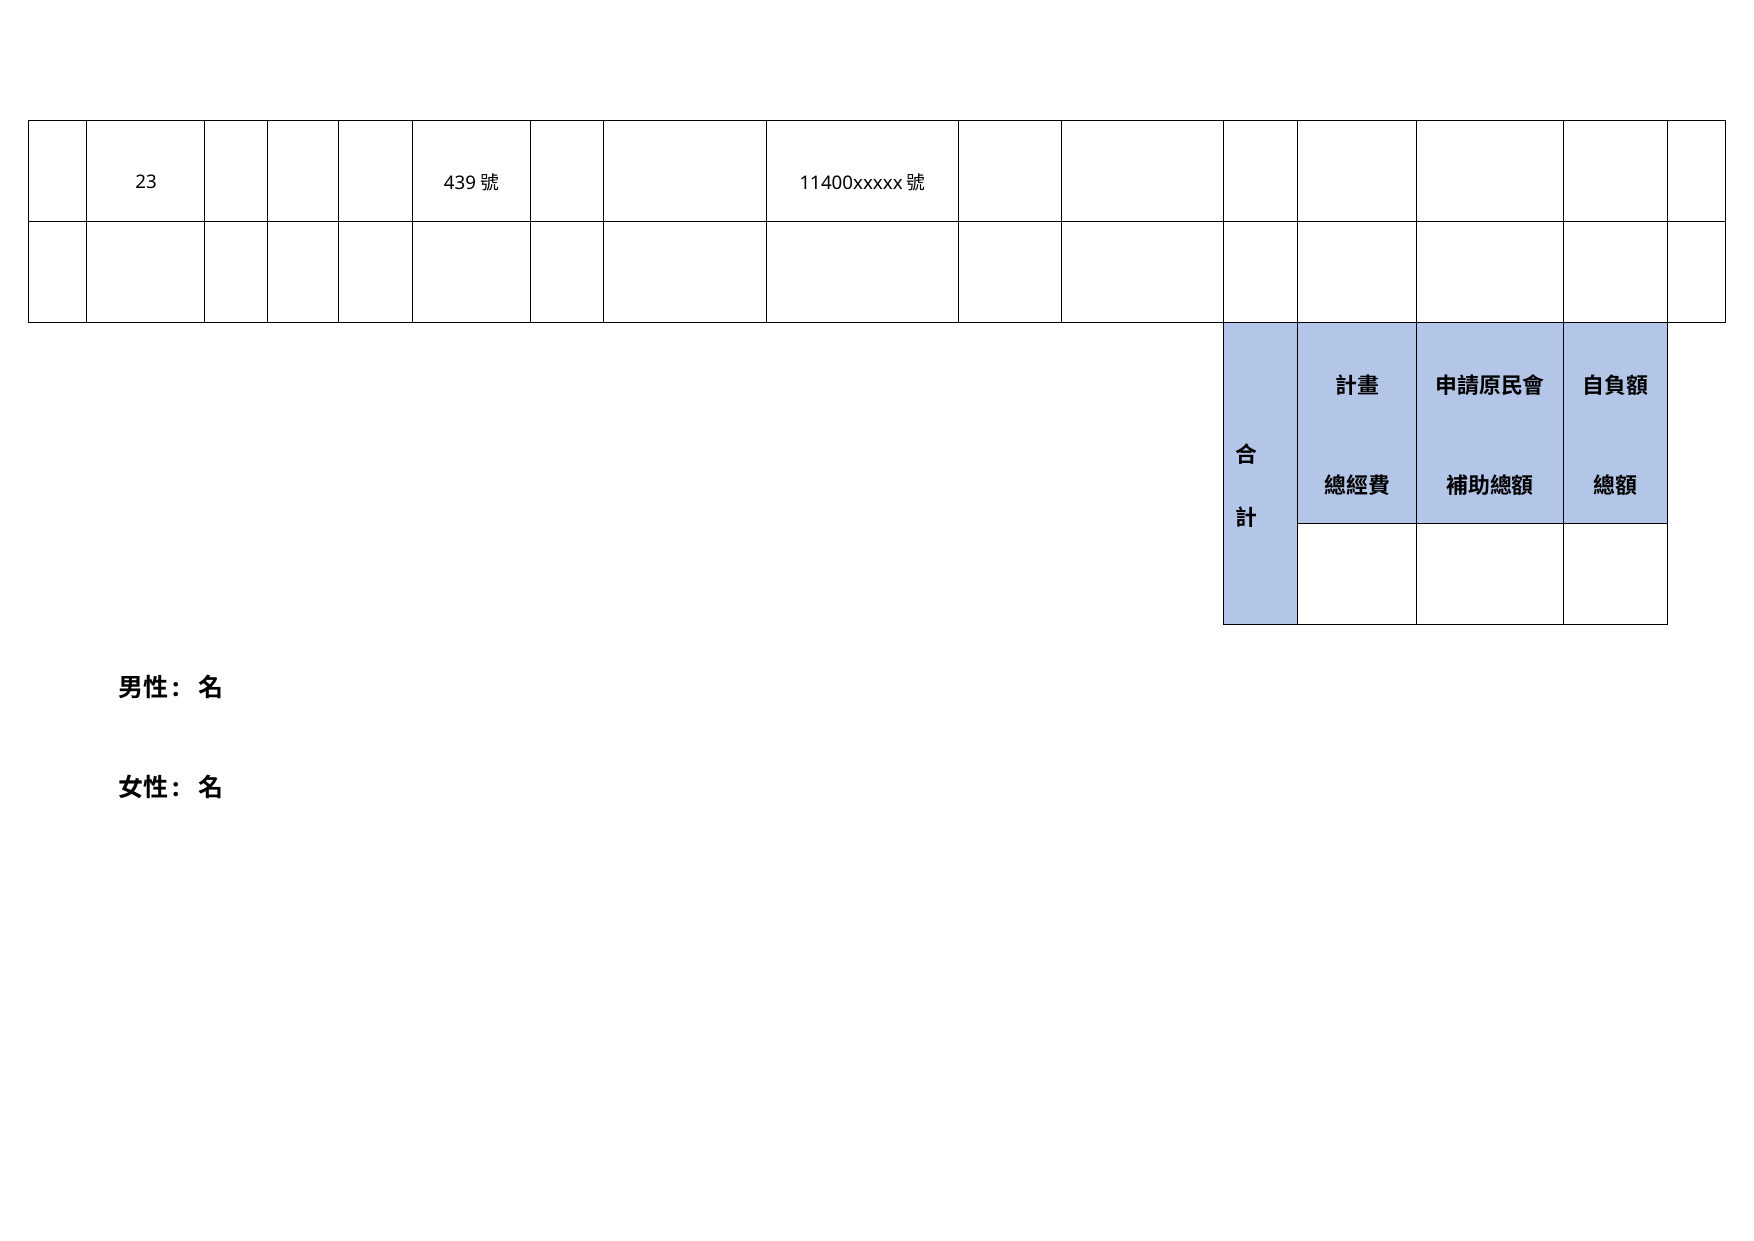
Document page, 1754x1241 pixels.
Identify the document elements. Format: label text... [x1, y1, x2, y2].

table_cell [1062, 523, 1223, 624]
table_cell [958, 323, 1062, 523]
table_cell [29, 222, 86, 322]
table_cell [205, 323, 268, 523]
table_cell 439號 [413, 121, 530, 221]
table_cell [531, 121, 603, 221]
table_cell [766, 323, 958, 523]
table_cell [268, 222, 338, 322]
table_cell [1298, 222, 1416, 322]
table_cell [339, 121, 412, 221]
table_cell [205, 121, 267, 221]
table_cell [604, 222, 766, 322]
table_cell [531, 222, 603, 322]
table_cell [767, 222, 958, 322]
table_cell [1668, 222, 1725, 322]
table_cell [205, 523, 268, 624]
table_cell [530, 323, 604, 523]
table_cell [1224, 222, 1297, 322]
table_cell [959, 222, 1061, 322]
table_cell [268, 523, 338, 624]
table_cell [338, 523, 412, 624]
table_cell 11400xxxxx號 [767, 121, 958, 221]
table_cell [338, 323, 412, 523]
table_cell [958, 523, 1062, 624]
table_cell [1668, 121, 1725, 221]
table_cell [268, 323, 338, 523]
table_cell [28, 323, 87, 523]
table_cell [412, 523, 530, 624]
table_cell [1417, 524, 1563, 624]
table_cell [268, 121, 338, 221]
table_cell 23 [87, 121, 204, 221]
table_cell 合 計 [1224, 323, 1297, 624]
table_cell [604, 323, 766, 523]
table_cell [87, 222, 204, 322]
table_cell [1564, 222, 1667, 322]
table_cell 申請原民會 補助總額 [1417, 323, 1563, 523]
table_cell [205, 222, 267, 322]
table_cell [1668, 323, 1726, 523]
text 男性: 名 [118, 644, 1636, 707]
table_cell [959, 121, 1061, 221]
table_cell [29, 121, 86, 221]
table_cell [1298, 121, 1416, 221]
table_cell [1668, 523, 1726, 624]
table_cell [766, 523, 958, 624]
table_cell [412, 323, 530, 523]
table_cell [87, 523, 205, 624]
table_cell [1062, 121, 1223, 221]
table_cell 計畫 總經費 [1298, 323, 1416, 523]
table_cell [1062, 323, 1223, 523]
table_cell [1417, 121, 1563, 221]
table_cell [530, 523, 604, 624]
table_cell [1564, 524, 1667, 624]
table_cell [1417, 222, 1563, 322]
table_cell [604, 121, 766, 221]
table_cell [87, 323, 205, 523]
table_cell [28, 523, 87, 624]
table_cell [339, 222, 412, 322]
table_cell [1224, 121, 1297, 221]
table_cell 自負額 總額 [1564, 323, 1667, 523]
table_cell [1564, 121, 1667, 221]
table_cell [1062, 222, 1223, 322]
table_cell [1298, 524, 1416, 624]
text 女性: 名 [118, 744, 1636, 807]
table_cell [604, 523, 766, 624]
table_cell [413, 222, 530, 322]
